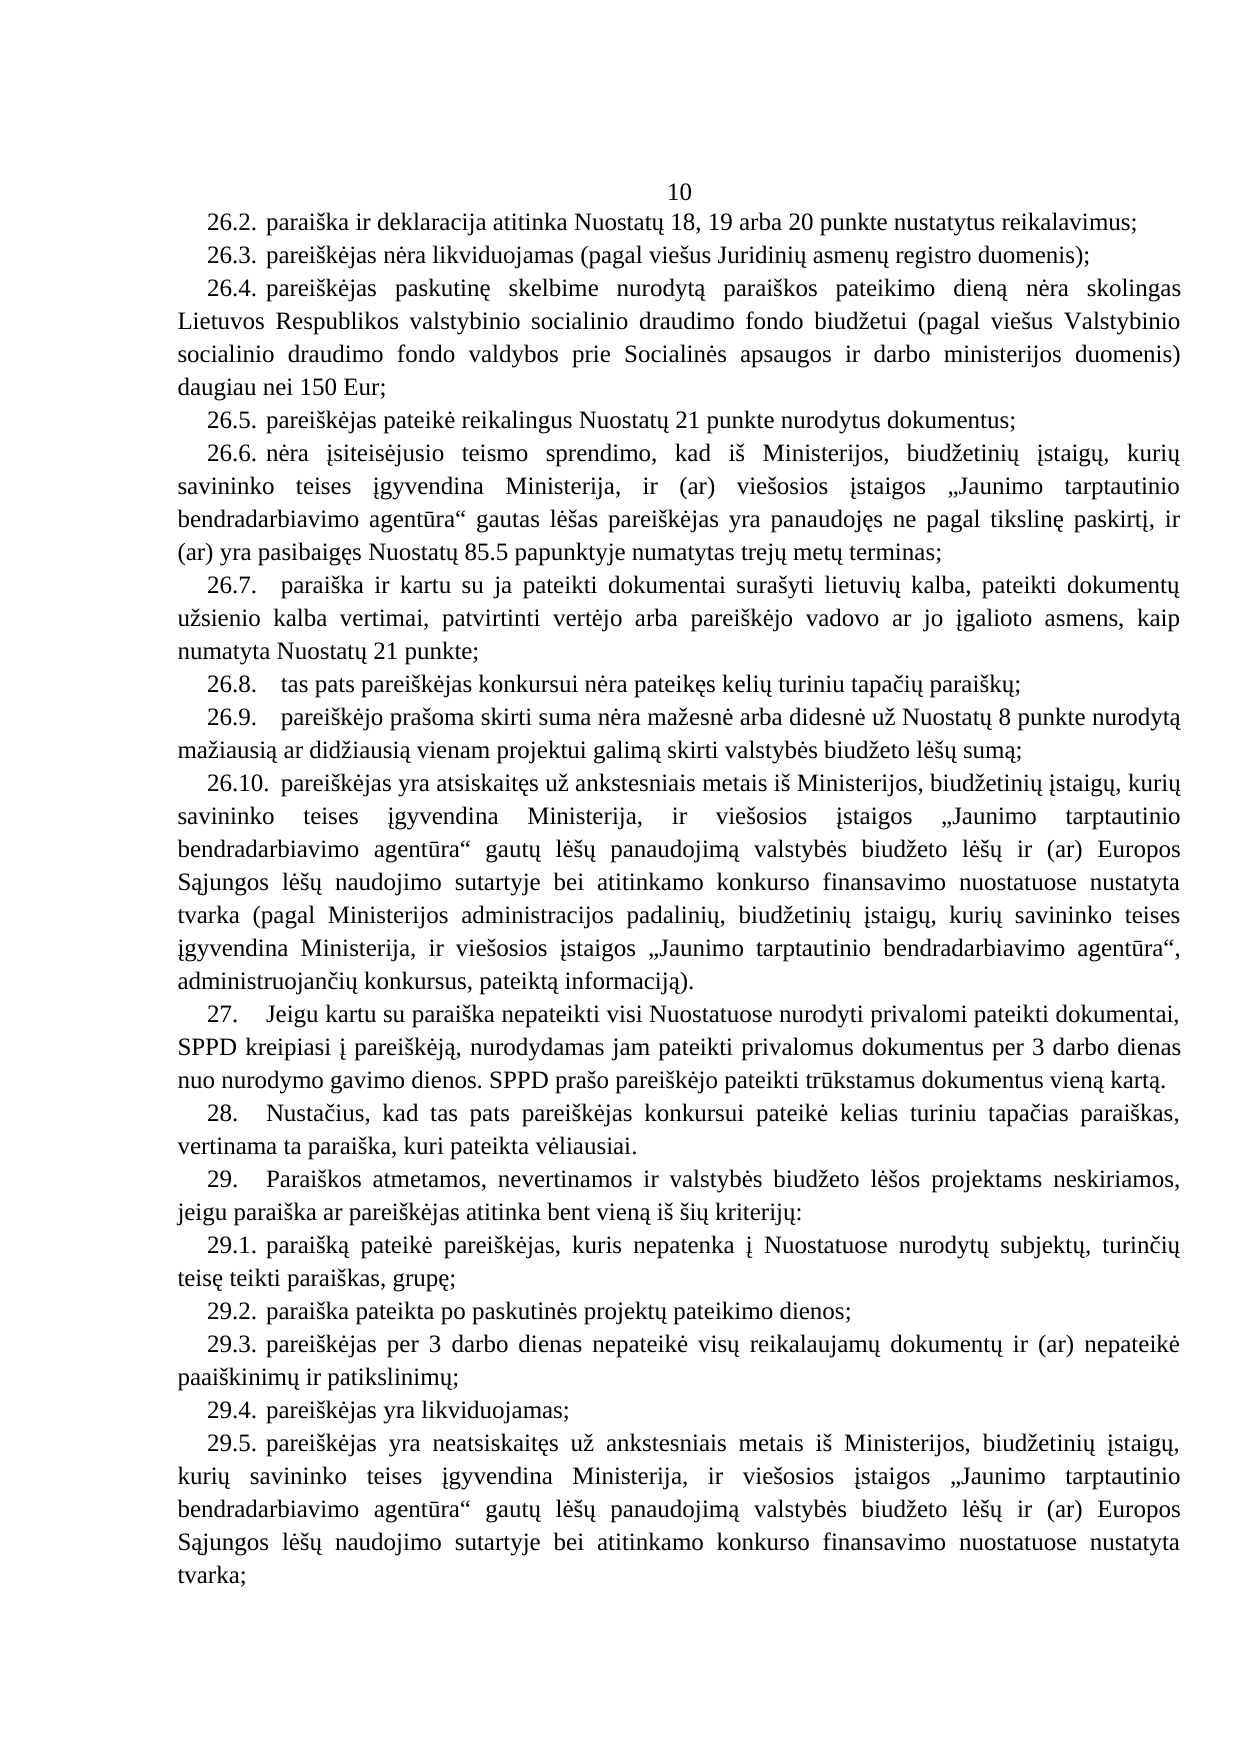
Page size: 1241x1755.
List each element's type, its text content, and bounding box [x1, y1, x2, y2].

text 29. Paraiškos atmetamos, nevertinamos ir valstybės biudžeto lėšos projektams neskiriamos, jeigu paraiška ar pareiškėjas atitinka bent vieną iš šių kriterijų: [177, 1164, 1181, 1226]
text 26.8. tas pats pareiškėjas konkursui nėra pateikęs kelių turiniu tapačių paraiškų; [177, 669, 1181, 698]
text 29.1. paraišką pateikė pareiškėjas, kuris nepatenka į Nuostatuose nurodytų subjektų, turinčių teisę teikti paraiškas, grupę; [177, 1230, 1181, 1292]
text 26.3. pareiškėjas nėra likviduojamas (pagal viešus Juridinių asmenų registro duomenis); [177, 240, 1181, 268]
text 29.4. pareiškėjas yra likviduojamas; [177, 1395, 1181, 1424]
text 26.10. pareiškėjas yra atsiskaitęs už ankstesniais metais iš Ministerijos, biudžetinių įstaigų, kurių savininko teises įgyvendina Ministerija, ir viešosios įstaigos „Jaunimo tarptautinio bendradarbiavimo agentūra“ gautų lėšų panaudojimą valstybės biudžeto lėšų ir (ar) Europos Sąjungos lėšų naudojimo sutartyje bei atitinkamo konkurso finansavimo nuostatuose nustatyta tvarka (pagal Ministerijos administracijos padalinių, biudžetinių įstaigų, kurių savininko teises įgyvendina Ministerija, ir viešosios įstaigos „Jaunimo tarptautinio bendradarbiavimo agentūra“, administruojančių konkursus, pateiktą informaciją). [177, 768, 1181, 995]
text 29.5. pareiškėjas yra neatsiskaitęs už ankstesniais metais iš Ministerijos, biudžetinių įstaigų, kurių savininko teises įgyvendina Ministerija, ir viešosios įstaigos „Jaunimo tarptautinio bendradarbiavimo agentūra“ gautų lėšų panaudojimą valstybės biudžeto lėšų ir (ar) Europos Sąjungos lėšų naudojimo sutartyje bei atitinkamo konkurso finansavimo nuostatuose nustatyta tvarka; [177, 1428, 1181, 1589]
text 26.7. paraiška ir kartu su ja pateikti dokumentai surašyti lietuvių kalba, pateikti dokumentų užsienio kalba vertimai, patvirtinti vertėjo arba pareiškėjo vadovo ar jo įgalioto asmens, kaip numatyta Nuostatų 21 punkte; [177, 570, 1181, 665]
text 26.9. pareiškėjo prašoma skirti suma nėra mažesnė arba didesnė už Nuostatų 8 punkte nurodytą mažiausią ar didžiausią vienam projektui galimą skirti valstybės biudžeto lėšų sumą; [177, 702, 1181, 764]
text 26.6. nėra įsiteisėjusio teismo sprendimo, kad iš Ministerijos, biudžetinių įstaigų, kurių savininko teises įgyvendina Ministerija, ir (ar) viešosios įstaigos „Jaunimo tarptautinio bendradarbiavimo agentūra“ gautas lėšas pareiškėjas yra panaudojęs ne pagal tikslinę paskirtį, ir (ar) yra pasibaigęs Nuostatų 85.5 papunktyje numatytas trejų metų terminas; [177, 438, 1181, 566]
text 29.3. pareiškėjas per 3 darbo dienas nepateikė visų reikalaujamų dokumentų ir (ar) nepateikė paaiškinimų ir patikslinimų; [177, 1329, 1181, 1391]
text 29.2. paraiška pateikta po paskutinės projektų pateikimo dienos; [177, 1296, 1181, 1325]
text 26.5. pareiškėjas pateikė reikalingus Nuostatų 21 punkte nurodytus dokumentus; [177, 405, 1181, 433]
text 26.2. paraiška ir deklaracija atitinka Nuostatų 18, 19 arba 20 punkte nustatytus reikalavimus; [177, 207, 1181, 235]
text 27. Jeigu kartu su paraiška nepateikti visi Nuostatuose nurodyti privalomi pateikti dokumentai, SPPD kreipiasi į pareiškėją, nurodydamas jam pateikti privalomus dokumentus per 3 darbo dienas nuo nurodymo gavimo dienos. SPPD prašo pareiškėjo pateikti trūkstamus dokumentus vieną kartą. [177, 999, 1181, 1094]
text 26.4. pareiškėjas paskutinę skelbime nurodytą paraiškos pateikimo dieną nėra skolingas Lietuvos Respublikos valstybinio socialinio draudimo fondo biudžetui (pagal viešus Valstybinio socialinio draudimo fondo valdybos prie Socialinės apsaugos ir darbo ministerijos duomenis) daugiau nei 150 Eur; [177, 273, 1181, 401]
text 28. Nustačius, kad tas pats pareiškėjas konkursui pateikė kelias turiniu tapačias paraiškas, vertinama ta paraiška, kuri pateikta vėliausiai. [177, 1098, 1181, 1160]
